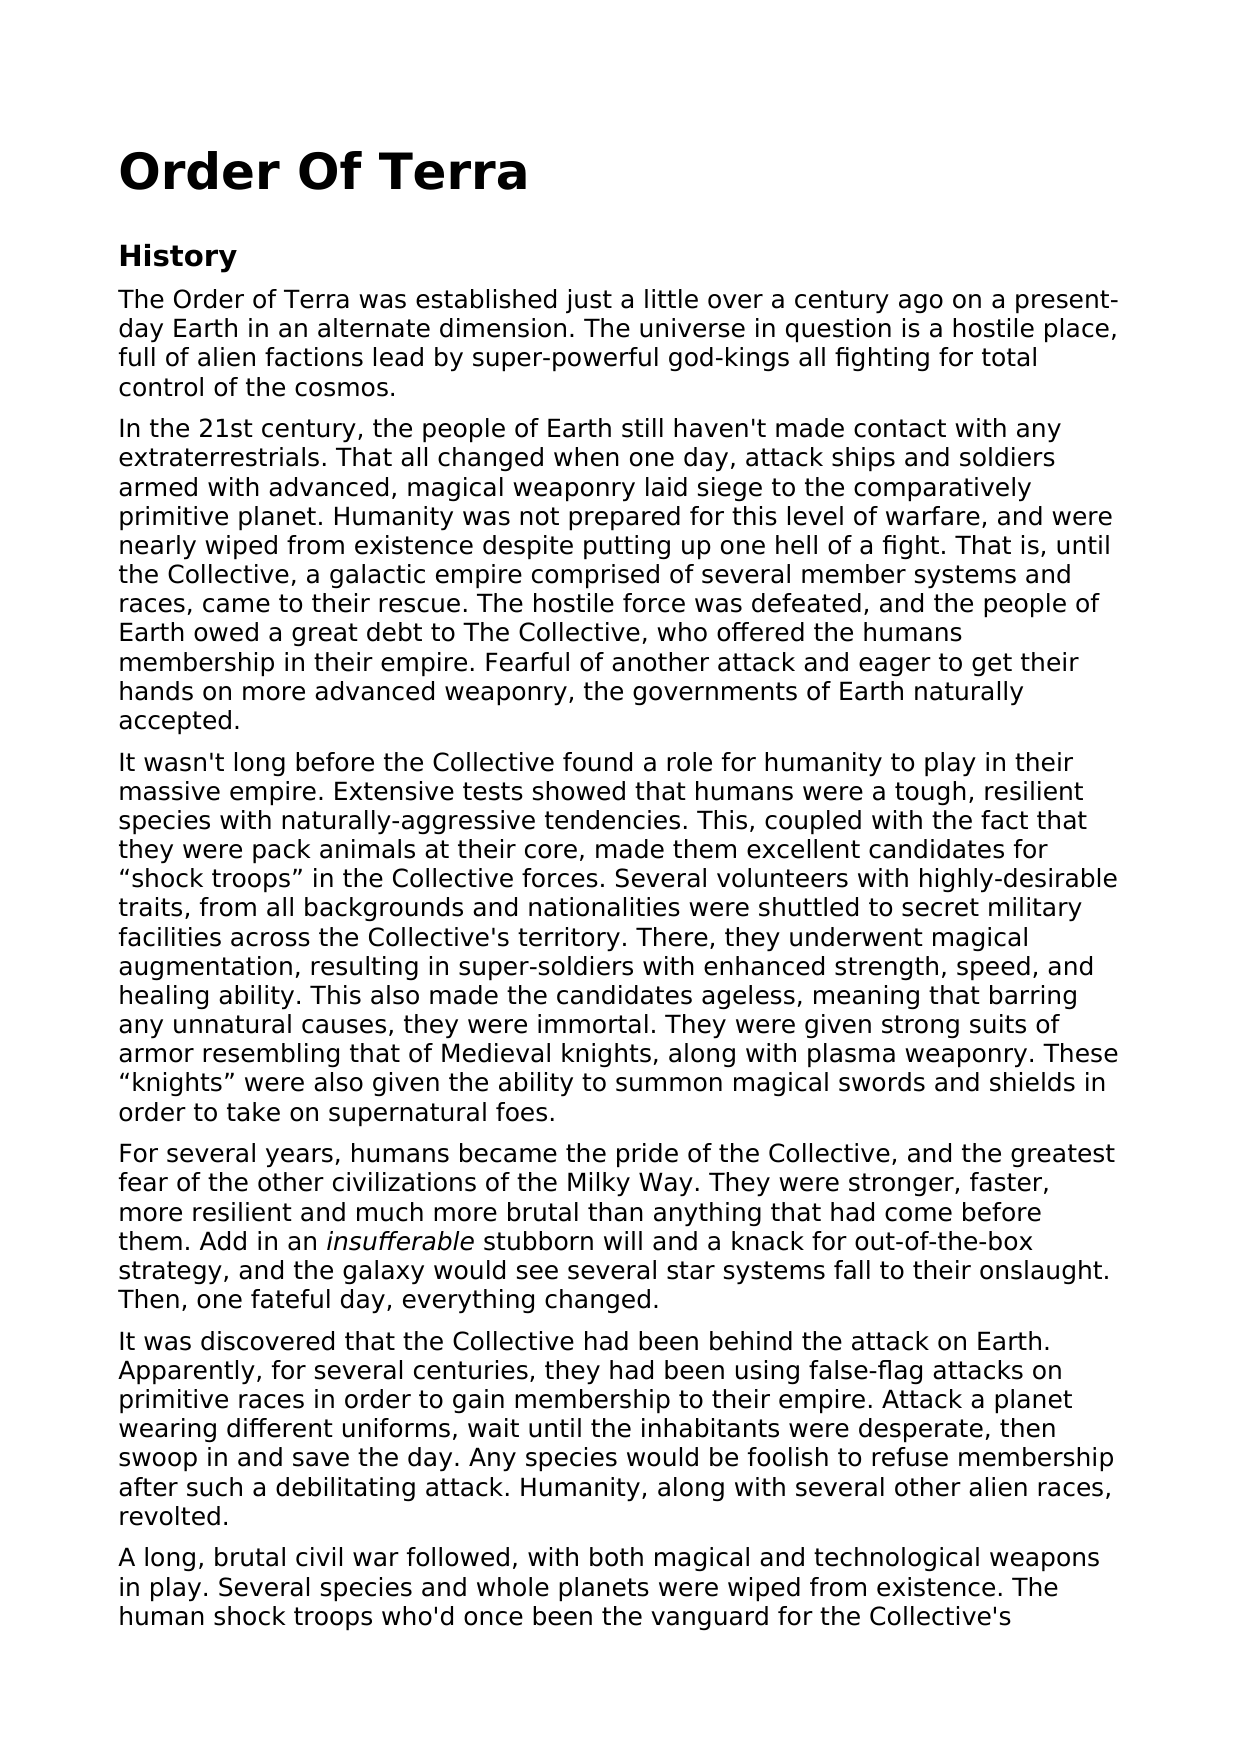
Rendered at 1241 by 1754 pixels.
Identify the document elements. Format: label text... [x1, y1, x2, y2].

text For several years, humans became the pride of the Collective, and the greatest fear of the other civilizations of the Milky Way. They were stronger, faster, more resilient and much more brutal than anything that had come before them. Add in an insufferable stubborn will and a knack for out-of-the-box strategy, and the galaxy would see several star systems fall to their onslaught. Then, one fateful day, everything changed. [118, 1139, 1122, 1314]
subtitle History [118, 239, 1122, 273]
subtitle Order Of Terra [118, 143, 1122, 201]
text A long, brutal civil war followed, with both magical and technological weapons in play. Several species and whole planets were wiped from existence. The human shock troops who'd once been the vanguard for the Collective's [118, 1544, 1122, 1631]
text It was discovered that the Collective had been behind the attack on Earth. Apparently, for several centuries, they had been using false-flag attacks on primitive races in order to gain membership to their empire. Attack a planet wearing different uniforms, wait until the inhabitants were desperate, then swoop in and save the day. Any species would be foolish to refuse membership after such a debilitating attack. Humanity, along with several other alien races, revolted. [118, 1327, 1122, 1531]
text The Order of Terra was established just a little over a century ago on a present-day Earth in an alternate dimension. The universe in question is a hostile place, full of alien factions lead by super-powerful god-kings all fighting for total control of the cosmos. [118, 285, 1122, 402]
text In the 21st century, the people of Earth still haven't made contact with any extraterrestrials. That all changed when one day, attack ships and soldiers armed with advanced, magical weaponry laid siege to the comparatively primitive planet. Humanity was not prepared for this level of warfare, and were nearly wiped from existence despite putting up one hell of a fight. That is, until the Collective, a galactic empire comprised of several member systems and races, came to their rescue. The hostile force was defeated, and the people of Earth owed a great debt to The Collective, who offered the humans membership in their empire. Fearful of another attack and eager to get their hands on more advanced weaponry, the governments of Earth naturally accepted. [118, 414, 1122, 735]
text It wasn't long before the Collective found a role for humanity to play in their massive empire. Extensive tests showed that humans were a tough, resilient species with naturally-aggressive tendencies. This, coupled with the fact that they were pack animals at their core, made them excellent candidates for “shock troops” in the Collective forces. Several volunteers with highly-desirable traits, from all backgrounds and nationalities were shuttled to secret military facilities across the Collective's territory. There, they underwent magical augmentation, resulting in super-soldiers with enhanced strength, speed, and healing ability. This also made the candidates ageless, meaning that barring any unnatural causes, they were immortal. They were given strong suits of armor resembling that of Medieval knights, along with plasma weaponry. These “knights” were also given the ability to summon magical swords and shields in order to take on supernatural foes. [118, 748, 1122, 1127]
